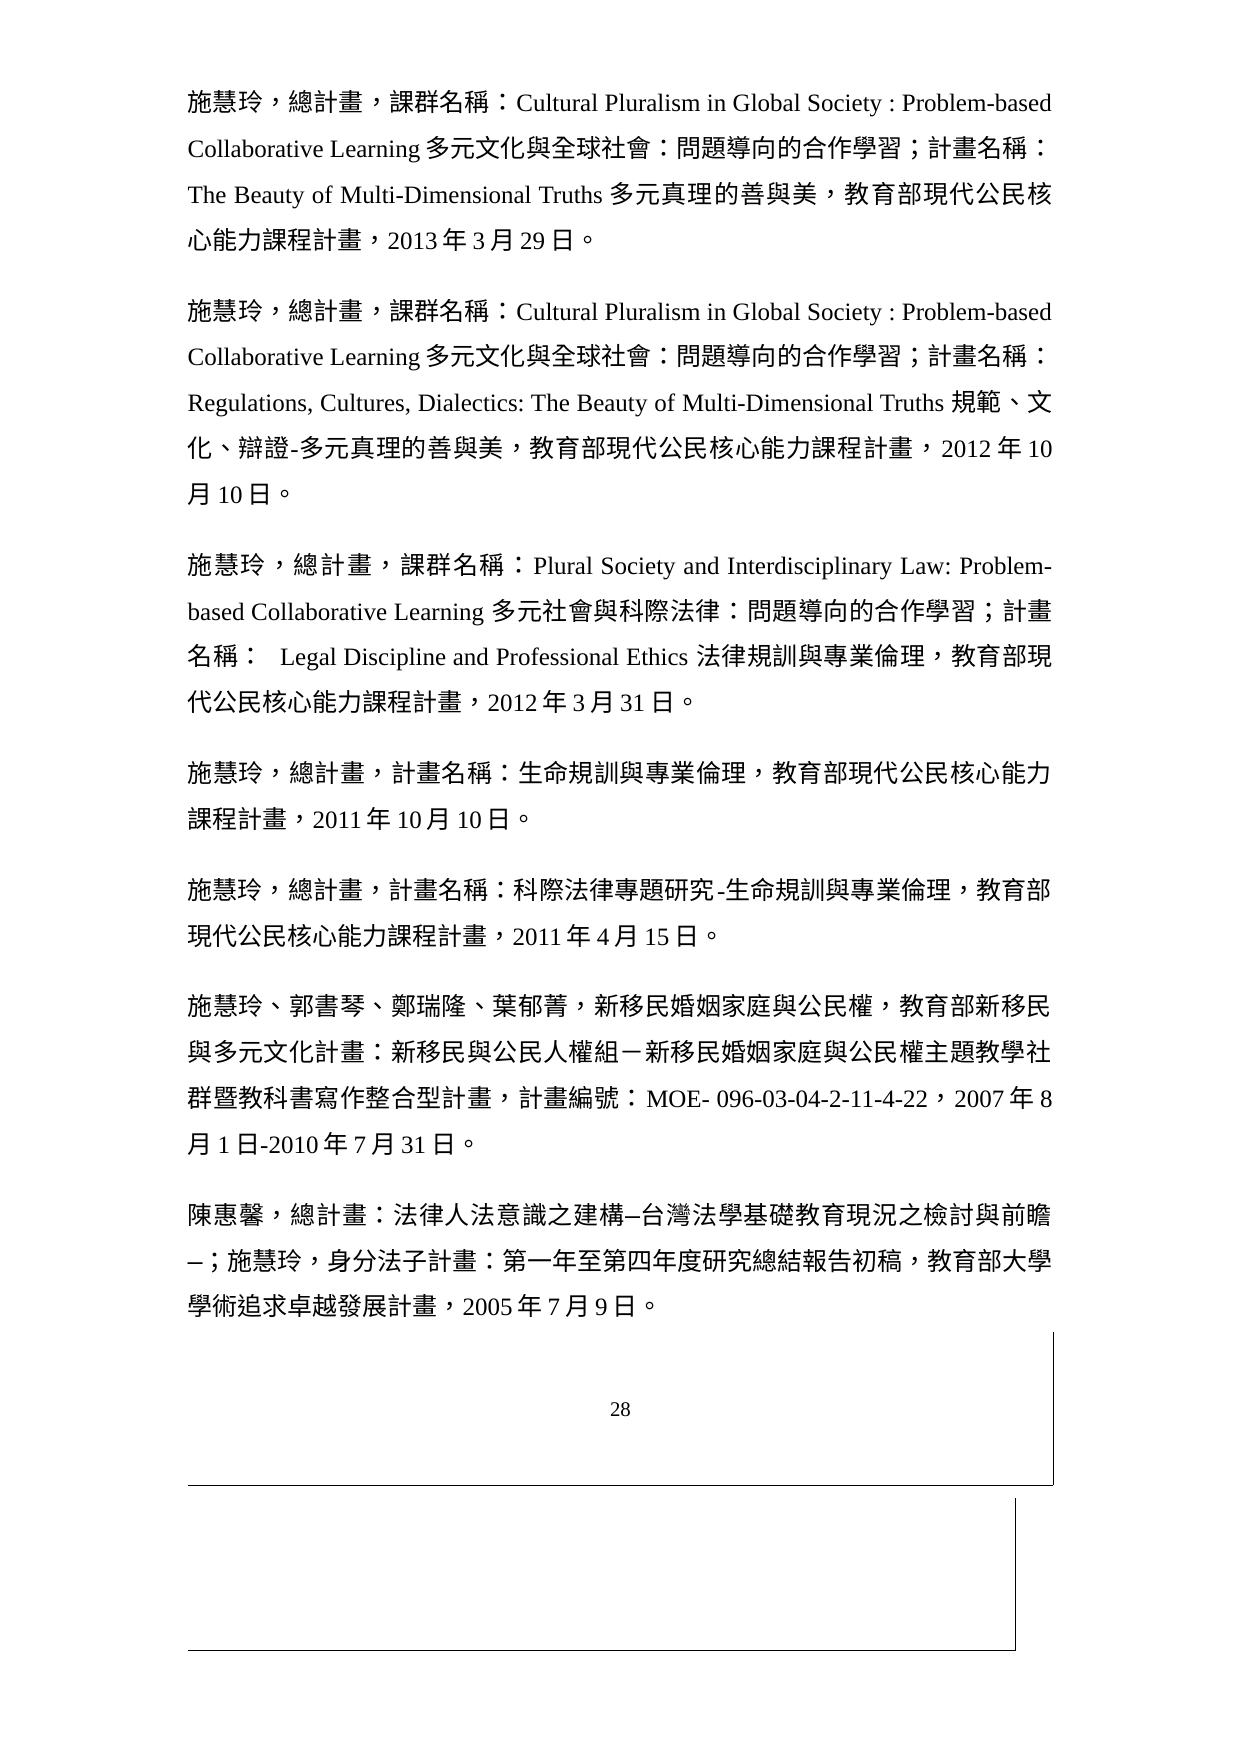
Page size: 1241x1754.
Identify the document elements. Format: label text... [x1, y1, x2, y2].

text 施慧玲，總計畫，計畫名稱：科際法律專題研究-生命規訓與專業倫理，教育部現代公民核心能力課程計畫，2011年4月15日。 [187, 862, 1053, 954]
text 施慧玲、郭書琴、鄭瑞隆、葉郁菁，新移民婚姻家庭與公民權，教育部新移民與多元文化計畫：新移民與公民人權組－新移民婚姻家庭與公民權主題教學社群暨教科書寫作整合型計畫，計畫編號：MOE- 096-03-04-2-11-4-22，2007年8月1日-2010年7月31日。 [187, 979, 1053, 1162]
text 施慧玲，總計畫，課群名稱：Plural Society and Interdisciplinary Law: Problem-based Collaborative Learning 多元社會與科際法律：問題導向的合作學習；計畫名稱： Legal Discipline and Professional Ethics 法律規訓與專業倫理，教育部現代公民核心能力課程計畫，2012年3月31日。 [187, 537, 1053, 721]
text 施慧玲，總計畫，計畫名稱：生命規訓與專業倫理，教育部現代公民核心能力課程計畫，2011年10月10日。 [187, 746, 1053, 837]
text 施慧玲，總計畫，課群名稱：Cultural Pluralism in Global Society : Problem-based Collaborative Learning多元文化與全球社會：問題導向的合作學習；計畫名稱： The Beauty of Multi-Dimensional Truths多元真理的善與美，教育部現代公民核心能力課程計畫，2013年3月29日。 [187, 75, 1053, 258]
text 施慧玲，總計畫，課群名稱：Cultural Pluralism in Global Society : Problem-based Collaborative Learning多元文化與全球社會：問題導向的合作學習；計畫名稱：Regulations, Cultures, Dialectics: The Beauty of Multi-Dimensional Truths規範、文化、辯證-多元真理的善與美，教育部現代公民核心能力課程計畫，2012年10月10日。 [187, 283, 1053, 512]
text 陳惠馨，總計畫：法律人法意識之建構—台灣法學基礎教育現況之檢討與前瞻—；施慧玲，身分法子計畫：第一年至第四年度研究總結報告初稿，教育部大學學術追求卓越發展計畫，2005年7月9日。 [187, 1187, 1053, 1325]
